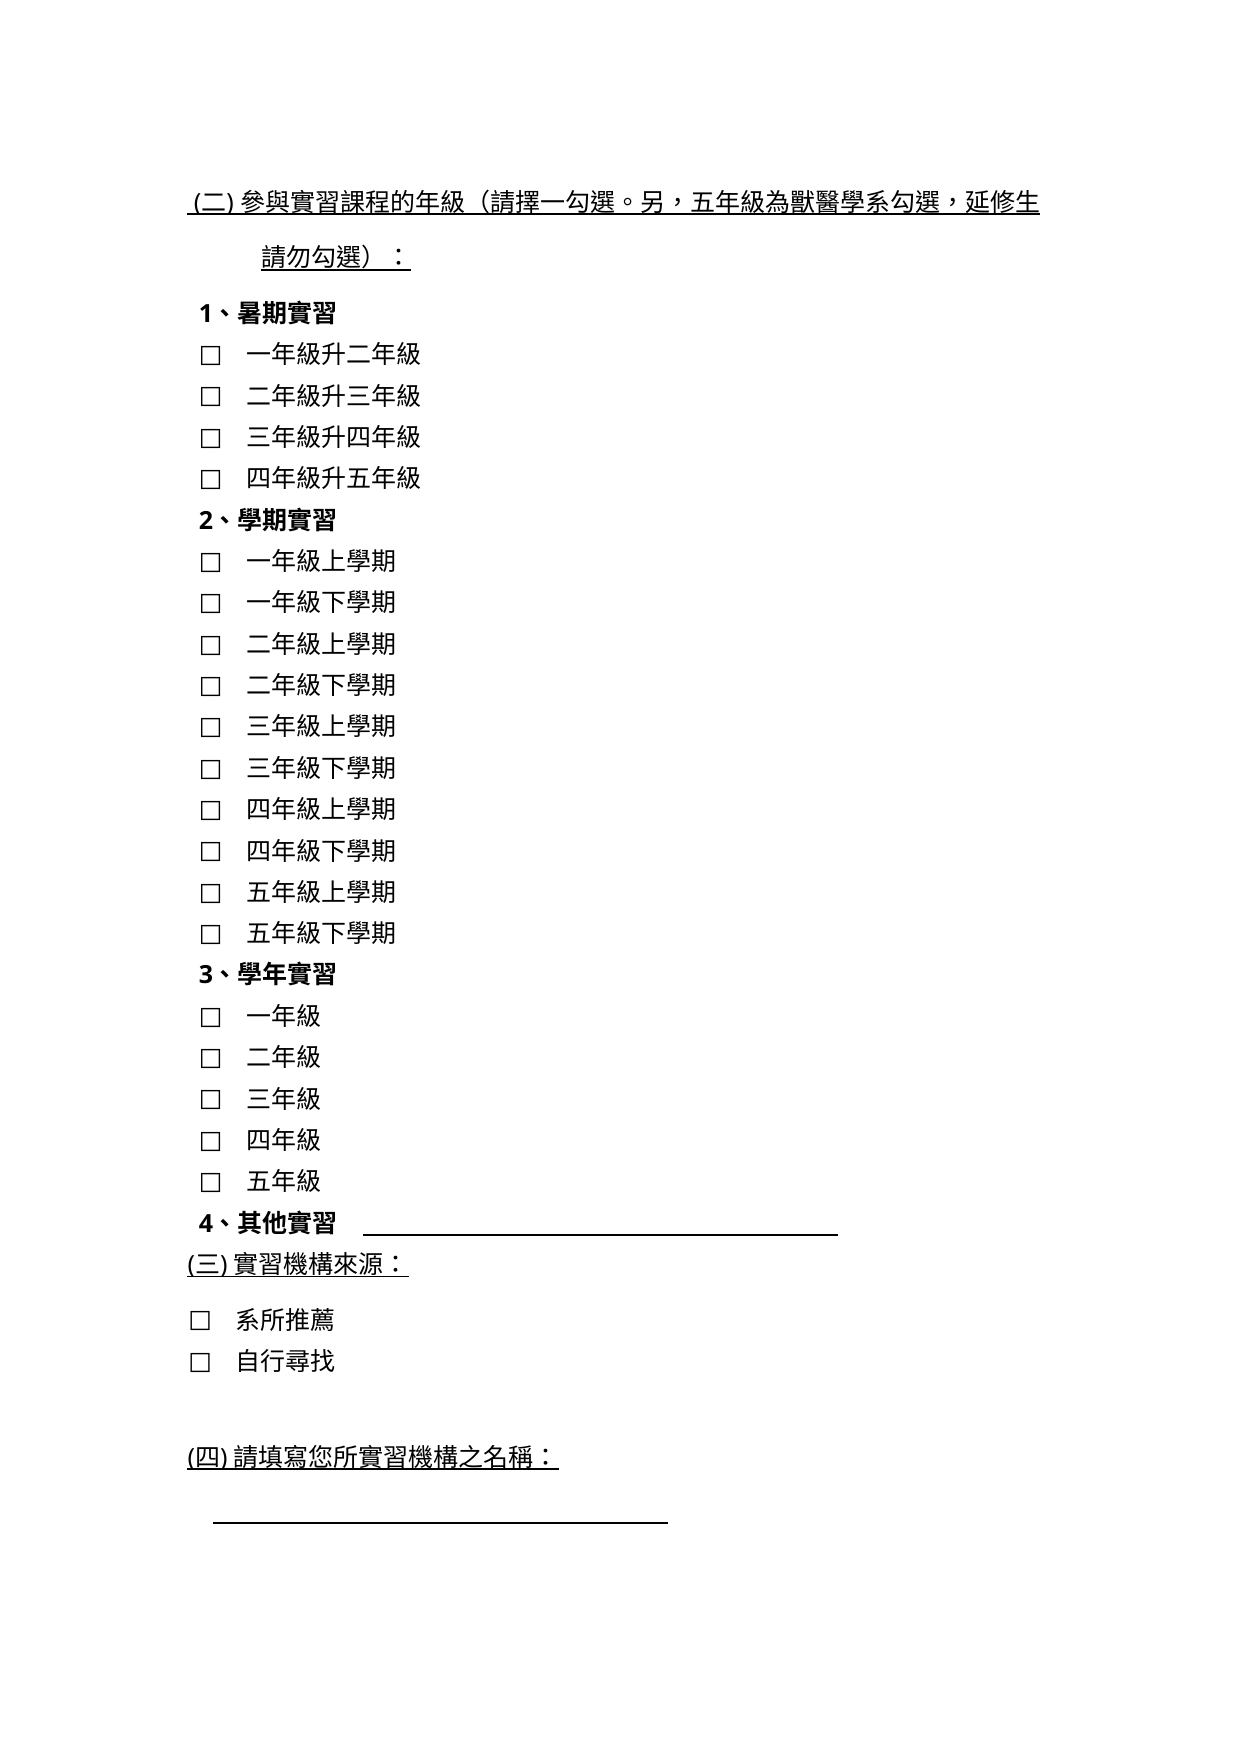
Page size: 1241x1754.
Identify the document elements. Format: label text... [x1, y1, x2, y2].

table_cell 三年級 [235, 1079, 1099, 1120]
table_cell 2、學期實習 [187, 500, 1099, 541]
table_cell 自行尋找 [224, 1341, 772, 1382]
table_cell □ [187, 541, 235, 582]
table_cell 三年級上學期 [235, 706, 1099, 748]
table_cell 二年級 [235, 1037, 1099, 1078]
table_cell 3、學年實習 [187, 954, 1099, 996]
table_cell 一年級上學期 [235, 541, 1099, 582]
text (三) 實習機構來源： [187, 1244, 1053, 1281]
text (二) 參與實習課程的年級（請擇一勾選。另，五年級為獸醫學系勾選，延修生 [187, 181, 1053, 219]
table_cell 一年級下學期 [235, 582, 1099, 623]
table_cell 五年級上學期 [235, 872, 1099, 913]
table_cell [453, 334, 1099, 375]
table_cell □ [187, 1120, 235, 1161]
table_cell □ [187, 830, 235, 872]
text (四) 請填寫您所實習機構之名稱： [187, 1437, 1053, 1474]
table_header 1、暑期實習 □ □ □ [187, 293, 1099, 334]
table_cell 四年級上學期 [235, 789, 1099, 830]
table_cell 一年級 [235, 996, 1099, 1037]
table_cell 四年級升五年級 [235, 458, 1099, 499]
table_cell 4、其他實習 [187, 1203, 1099, 1244]
table_cell □ [187, 996, 235, 1037]
table_cell 一年級升二年級 [235, 334, 453, 375]
table_cell □ [187, 706, 235, 748]
table_cell □ [187, 1079, 235, 1120]
table_cell 二年級升三年級 [235, 375, 1099, 417]
table_cell □ [187, 334, 235, 375]
table_cell □ [187, 417, 235, 458]
table_cell 二年級下學期 [235, 665, 1099, 706]
table_cell □ [187, 1161, 235, 1202]
table_cell □ [187, 665, 235, 706]
table_cell □ [187, 748, 235, 789]
text 請勿勾選）： [187, 237, 1053, 274]
table_cell □ [187, 582, 235, 623]
table_cell □ [187, 789, 235, 830]
table_cell □ [187, 375, 235, 417]
table_cell 二年級上學期 [235, 624, 1099, 665]
table_cell □ [187, 872, 235, 913]
table_cell □ [187, 1037, 235, 1078]
table_cell □ [187, 458, 235, 499]
table_cell □ [187, 624, 235, 665]
table_cell □ [187, 913, 235, 954]
table_header 系所推薦 [224, 1300, 772, 1341]
table_cell 三年級下學期 [235, 748, 1099, 789]
table_cell 四年級 [235, 1120, 1099, 1161]
table_cell 五年級 [235, 1161, 1099, 1202]
table_cell 三年級升四年級 [235, 417, 1099, 458]
table_cell 四年級下學期 [235, 830, 1099, 872]
table_cell □ [176, 1341, 224, 1382]
table_header □ [176, 1300, 224, 1341]
table_cell 五年級下學期 [235, 913, 1099, 954]
